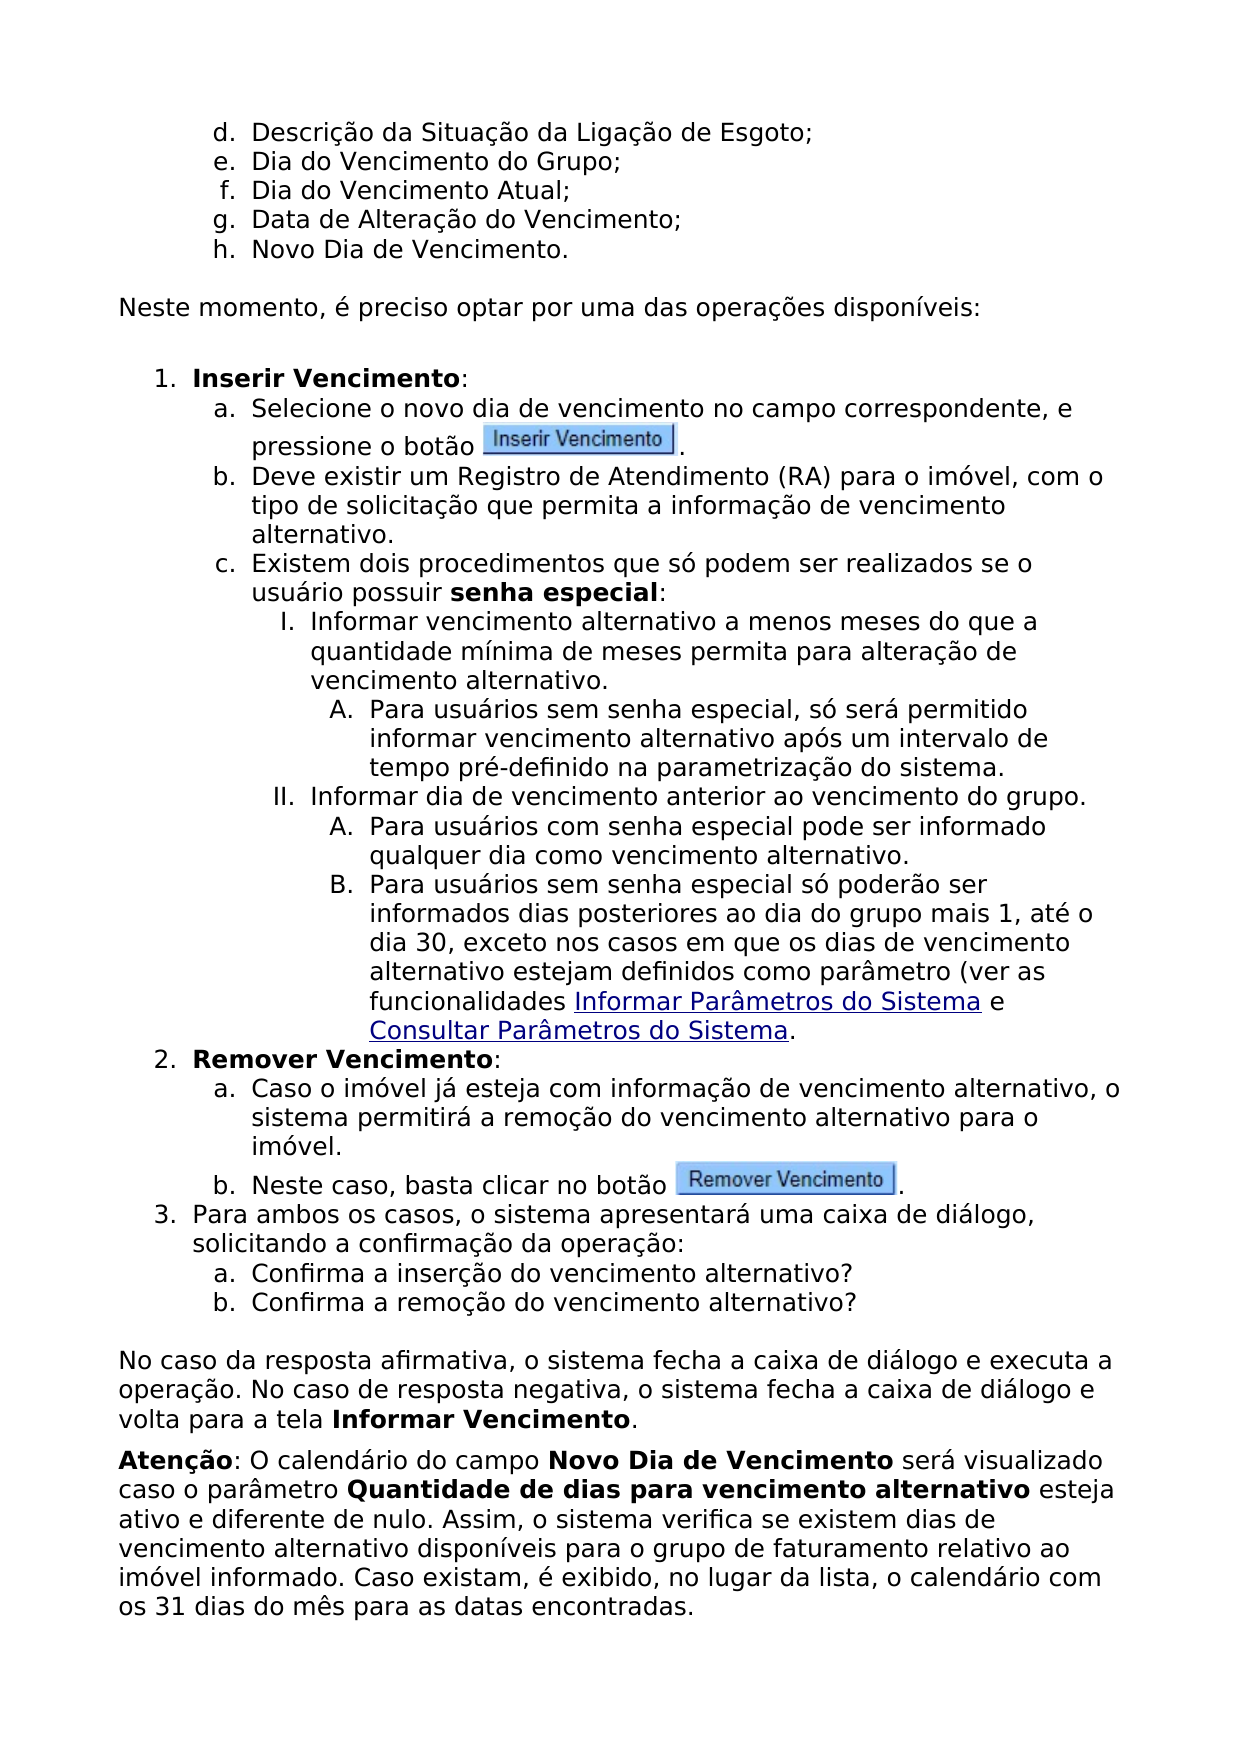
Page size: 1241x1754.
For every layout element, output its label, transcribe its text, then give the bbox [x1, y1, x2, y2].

list Confirma a remoção do vencimento alternativo? [236, 1288, 1122, 1317]
list Inserir Vencimento: [177, 364, 1122, 394]
list Data de Alteração do Vencimento; [236, 206, 1122, 235]
list Para ambos os casos, o sistema apresentará uma caixa de diálogo, solicitando a confirmação da operação: [177, 1200, 1122, 1259]
picture [482, 422, 679, 456]
list Para usuários sem senha especial só poderão ser informados dias posteriores ao dia do grupo mais 1, até o dia 30, exceto nos casos em que os dias de vencimento alternativo estejam definidos como parâmetro (ver as funcionalidades Informar Parâmetros do Sistema e Consultar Parâmetros do Sistema. [354, 870, 1122, 1045]
list Neste caso, basta clicar no botão . [236, 1162, 1122, 1200]
list Selecione o novo dia de vencimento no campo correspondente, e pressione o botão . [236, 394, 1122, 462]
list Dia do Vencimento do Grupo; [236, 147, 1122, 176]
list Confirma a inserção do vencimento alternativo? [236, 1259, 1122, 1288]
text No caso da resposta afirmativa, o sistema fecha a caixa de diálogo e executa a operação. No caso de resposta negativa, o sistema fecha a caixa de diálogo e volta para a tela Informar Vencimento. [118, 1347, 1122, 1434]
text Atenção: O calendário do campo Novo Dia de Vencimento será visualizado caso o parâmetro Quantidade de dias para vencimento alternativo esteja ativo e diferente de nulo. Assim, o sistema verifica se existem dias de vencimento alternativo disponíveis para o grupo de faturamento relativo ao imóvel informado. Caso existam, é exibido, no lugar da lista, o calendário com os 31 dias do mês para as datas encontradas. [118, 1447, 1122, 1622]
list Remover Vencimento: [177, 1045, 1122, 1074]
list Deve existir um Registro de Atendimento (RA) para o imóvel, com o tipo de solicitação que permita a informação de vencimento alternativo. [236, 462, 1122, 549]
list Dia do Vencimento Atual; [236, 176, 1122, 206]
list Novo Dia de Vencimento. [236, 235, 1122, 264]
list Para usuários sem senha especial, só será permitido informar vencimento alternativo após um intervalo de tempo pré-definido na parametrização do sistema. [354, 695, 1122, 782]
list Descrição da Situação da Ligação de Esgoto; [236, 118, 1122, 147]
list Informar dia de vencimento anterior ao vencimento do grupo. [295, 782, 1122, 812]
text Neste momento, é preciso optar por uma das operações disponíveis: [118, 293, 1122, 323]
list Para usuários com senha especial pode ser informado qualquer dia como vencimento alternativo. [354, 812, 1122, 870]
list Existem dois procedimentos que só podem ser realizados se o usuário possuir senha especial: [236, 549, 1122, 607]
list Informar vencimento alternativo a menos meses do que a quantidade mínima de meses permita para alteração de vencimento alternativo. [295, 607, 1122, 695]
picture [675, 1161, 898, 1195]
list Caso o imóvel já esteja com informação de vencimento alternativo, o sistema permitirá a remoção do vencimento alternativo para o imóvel. [236, 1074, 1122, 1162]
